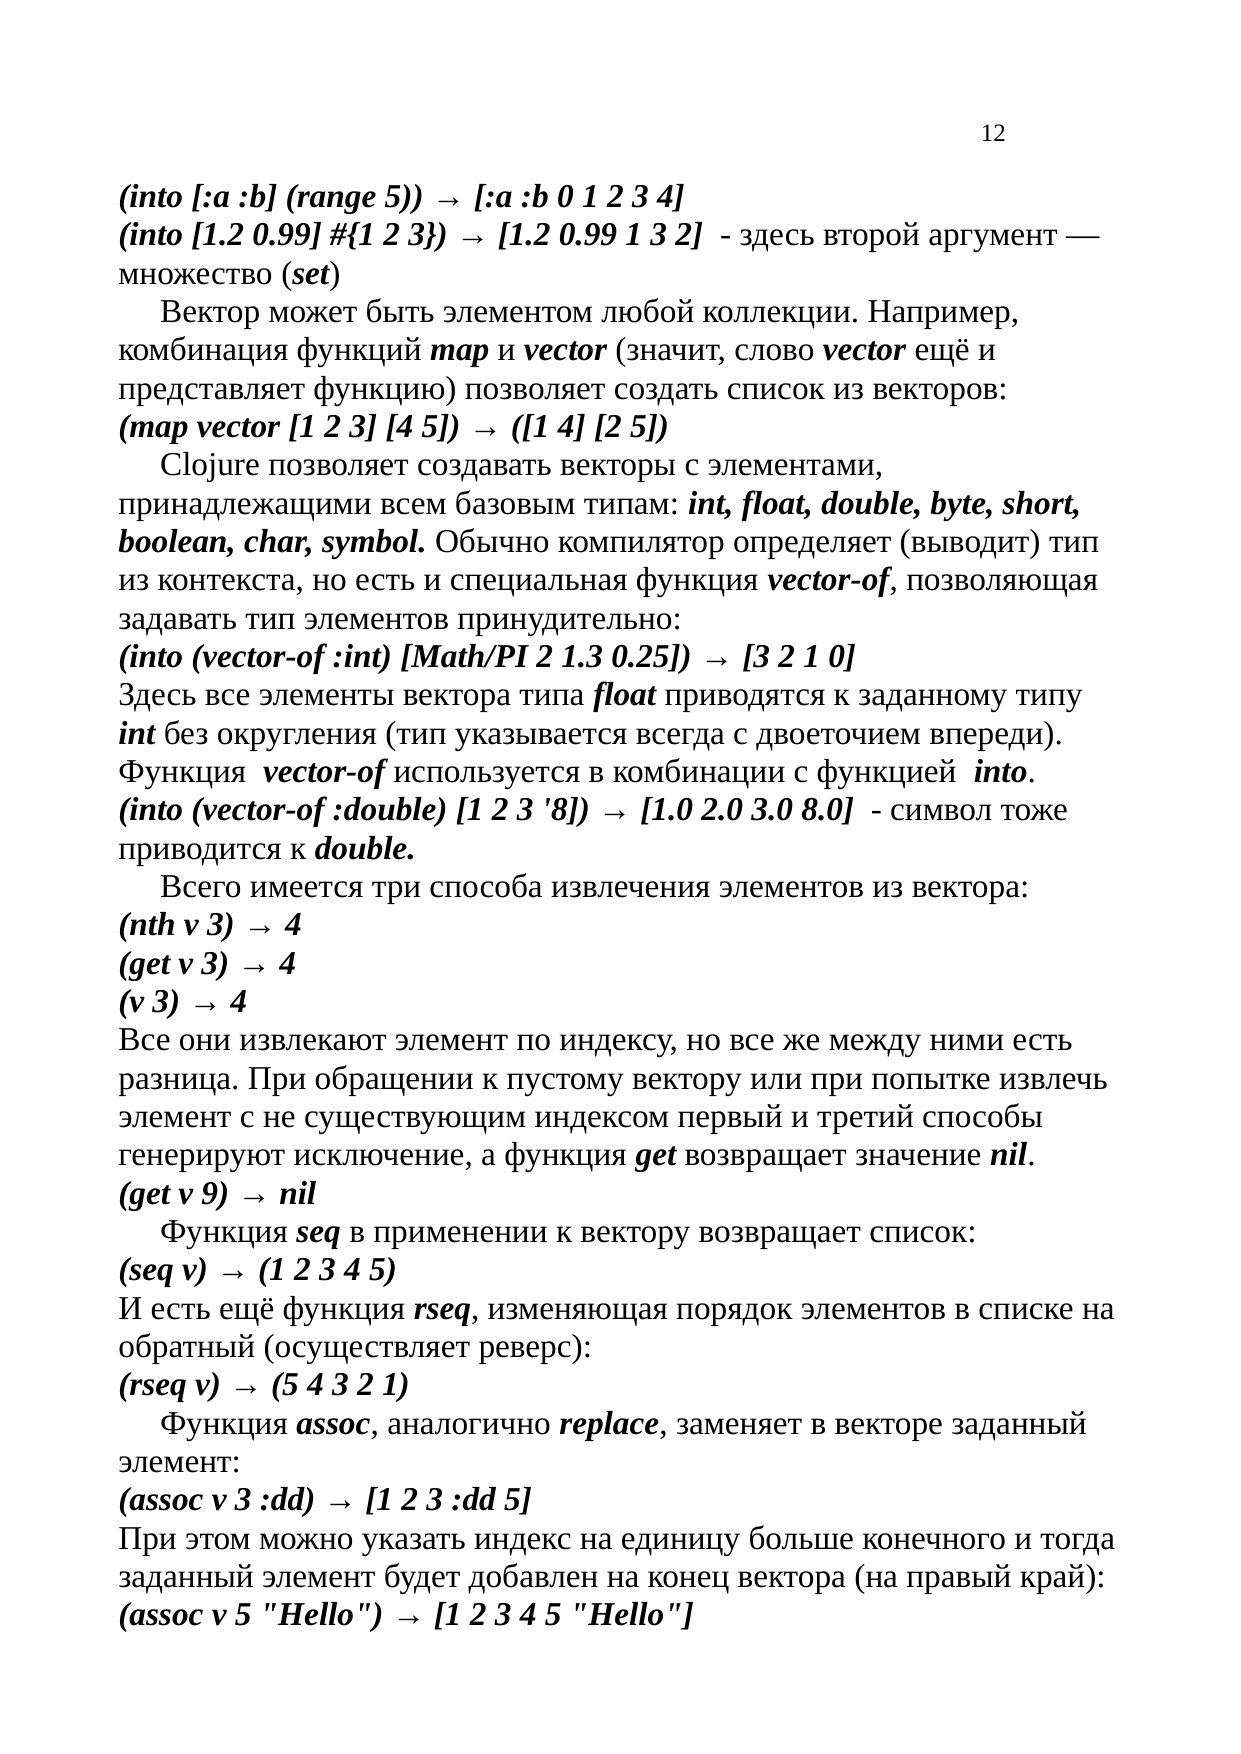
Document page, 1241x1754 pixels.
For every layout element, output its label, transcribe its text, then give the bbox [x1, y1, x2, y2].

text При этом можно указать индекс на единицу больше конечного и тогда заданный элемент будет добавлен на конец вектора (на правый край): [118, 1518, 1122, 1595]
text Все они извлекают элемент по индексу, но все же между ними есть разница. При обращении к пустому вектору или при попытке извлечь элемент с не существующим индексом первый и третий способы генерируют исключение, а функция get возвращает значение nil. [118, 1020, 1122, 1173]
text (v 3) → 4 [118, 981, 1122, 1020]
text (seq v) → (1 2 3 4 5) [118, 1250, 1122, 1288]
text (assoc v 5 "Hello") → [1 2 3 4 5 "Hello"] [118, 1595, 1122, 1633]
text (into [:a :b] (range 5)) → [:a :b 0 1 2 3 4] [118, 176, 1122, 215]
text Вектор может быть элементом любой коллекции. Например, комбинация функций map и vector (значит, слово vector ещё и представляет функцию) позволяет создать список из векторов: [118, 291, 1122, 406]
text Здесь все элементы вектора типа float приводятся к заданному типу int без округления (тип указывается всегда с двоеточием впереди). Функция vector-of используется в комбинации с функцией into. [118, 675, 1122, 790]
text Функция seq в применении к вектору возвращает список: [118, 1211, 1122, 1250]
text И есть ещё функция rseq, изменяющая порядок элементов в списке на обратный (осуществляет реверс): [118, 1288, 1122, 1365]
text (get v 9) → nil [118, 1173, 1122, 1211]
text Функция assoc, аналогично replace, заменяет в векторе заданный элемент: [118, 1403, 1122, 1480]
text (get v 3) → 4 [118, 943, 1122, 981]
text (rseq v) → (5 4 3 2 1) [118, 1365, 1122, 1403]
text (into (vector-of :int) [Math/PI 2 1.3 0.25]) → [3 2 1 0] [118, 636, 1122, 675]
text (assoc v 3 :dd) → [1 2 3 :dd 5] [118, 1480, 1122, 1518]
text (into (vector-of :double) [1 2 3 '8]) → [1.0 2.0 3.0 8.0] - символ тоже приводится к double. [118, 790, 1122, 866]
text (nth v 3) → 4 [118, 905, 1122, 943]
text (into [1.2 0.99] #{1 2 3}) → [1.2 0.99 1 3 2] - здесь второй аргумент — множество (set) [118, 215, 1122, 291]
text Clojure позволяет создавать векторы с элементами, принадлежащими всем базовым типам: int, float, double, byte, short, boolean, char, symbol. Обычно компилятор определяет (выводит) тип из контекста, но есть и специальная функция vector-of, позволяющая задавать тип элементов принудительно: [118, 445, 1122, 636]
text (map vector [1 2 3] [4 5]) → ([1 4] [2 5]) [118, 406, 1122, 445]
text Всего имеется три способа извлечения элементов из вектора: [118, 866, 1122, 905]
